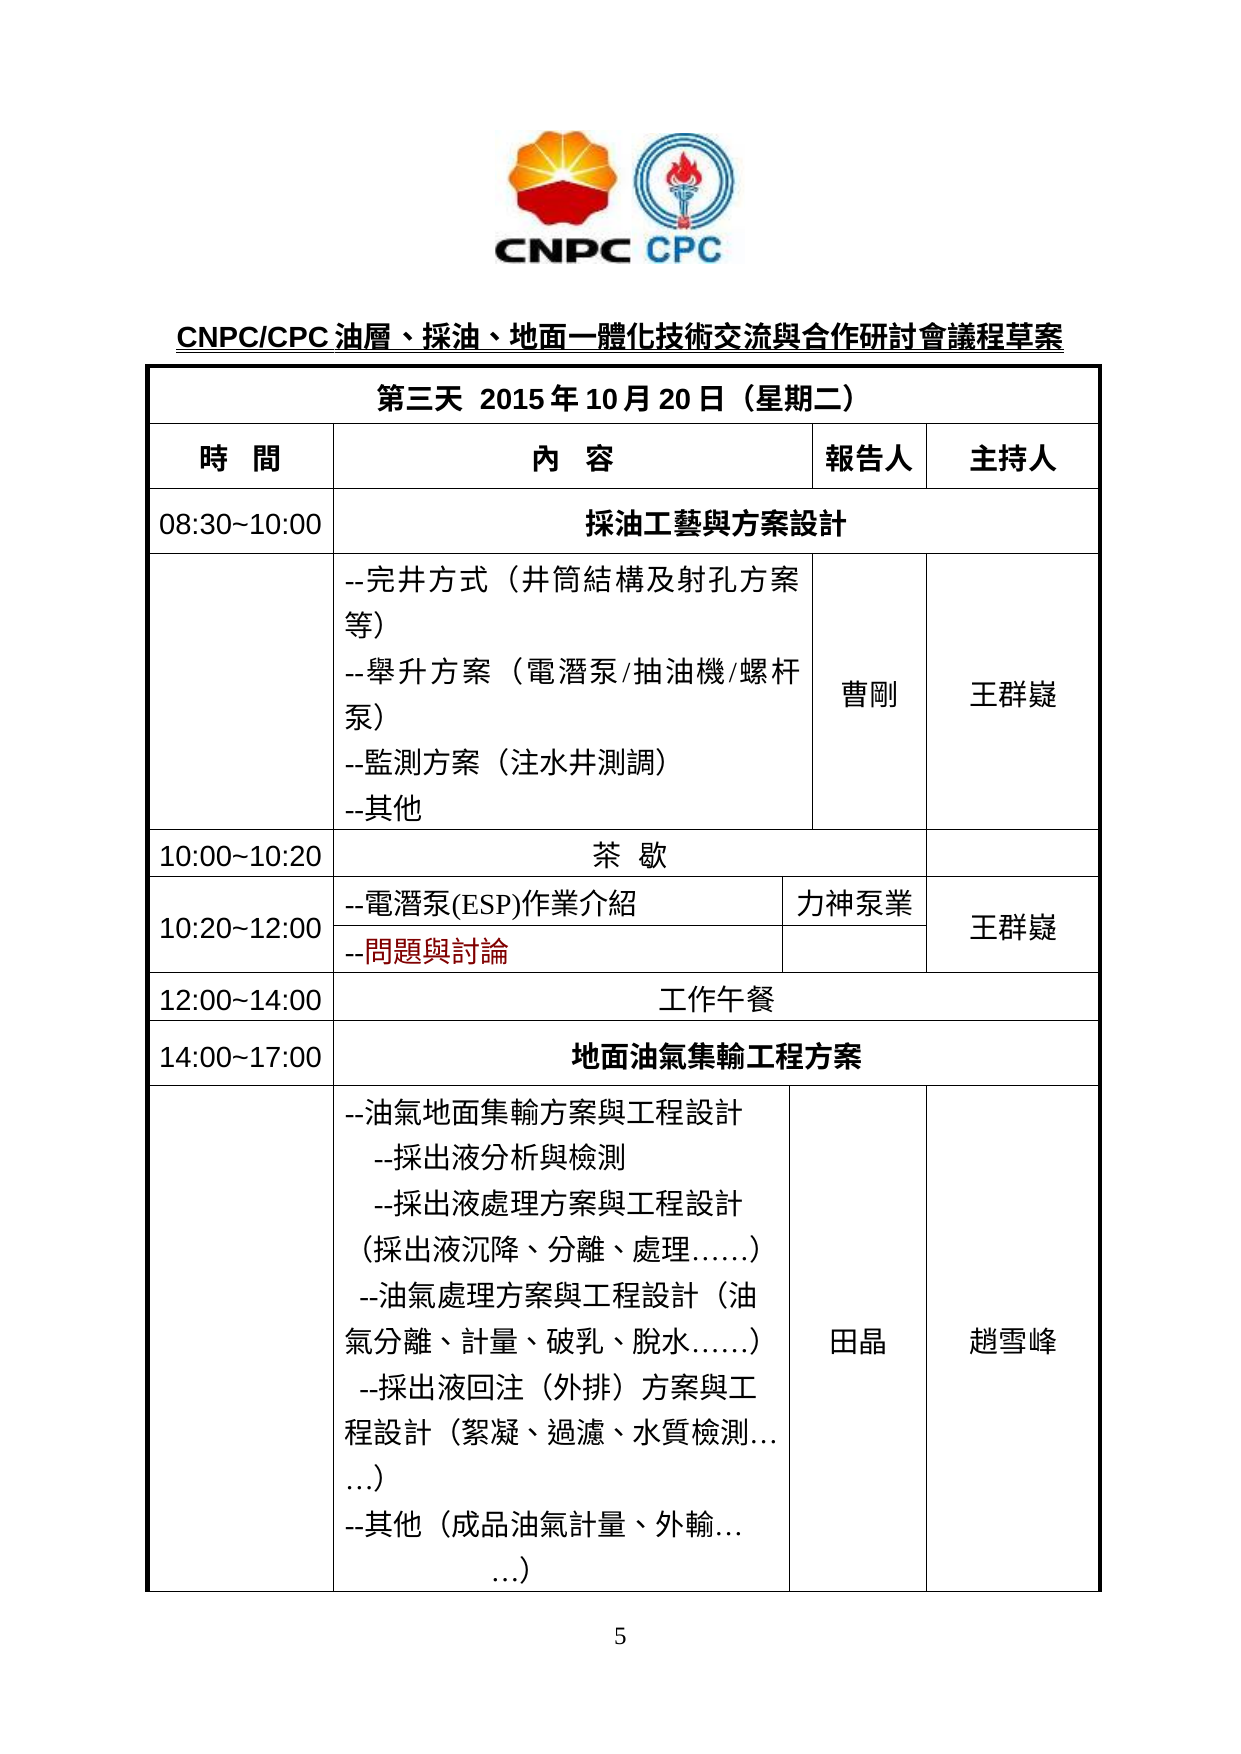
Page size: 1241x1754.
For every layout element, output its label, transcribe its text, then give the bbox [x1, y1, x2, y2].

table_cell 茶 歇 [334, 830, 926, 876]
table_cell 王群嶷 [927, 554, 1098, 829]
table_cell 10:00~10:20 [150, 830, 333, 876]
table_cell [783, 926, 926, 972]
table_cell 內 容 [334, 424, 812, 488]
picture [494, 130, 746, 264]
table_cell 工作午餐 [334, 973, 1098, 1020]
table_cell 14:00~17:00 [150, 1021, 333, 1085]
table_cell --電潛泵(ESP)作業介紹 [334, 877, 782, 925]
table_cell --問題與討論 [334, 926, 782, 972]
table_cell 曹剛 [813, 554, 926, 829]
table_cell 趙雪峰 [927, 1086, 1098, 1591]
text CNPC/CPC油層、採油、地面一體化技術交流與合作研討會議程草案 [148, 314, 1092, 356]
table_cell [927, 830, 1098, 876]
table_cell 主持人 [927, 424, 1098, 488]
table_cell 王群嶷 [927, 877, 1098, 972]
table_cell 採油工藝與方案設計 [334, 489, 1098, 553]
table_cell 田晶 [790, 1086, 926, 1591]
table_cell 力神泵業 [783, 877, 926, 925]
table_cell --完井方式（井筒結構及射孔方案等） --舉升方案（電潛泵/抽油機/螺杆泵） --監測方案（注水井測調） --其他 [334, 554, 812, 829]
table_cell 報告人 [813, 424, 926, 488]
table_header 第三天 2015年10月20日（星期二） [150, 368, 1098, 423]
table_cell 08:30~10:00 [150, 489, 333, 553]
table_cell [150, 554, 333, 829]
table_cell 10:20~12:00 [150, 877, 333, 972]
table_cell 12:00~14:00 [150, 973, 333, 1020]
table_cell 時 間 [150, 424, 333, 488]
table_cell [150, 1086, 333, 1591]
table_cell --油氣地面集輸方案與工程設計 --採出液分析與檢測 --採出液處理方案與工程設計（採出液沉降、分離、處理……） --油氣處理方案與工程設計（油氣分離、計量、破乳、脫水……） --採出液回注（外排）方案與工程設計（絮凝、過濾、水質檢測……） --其他（成品油氣計量、外輸……） [334, 1086, 789, 1591]
table_cell 地面油氣集輸工程方案 [334, 1021, 1098, 1085]
